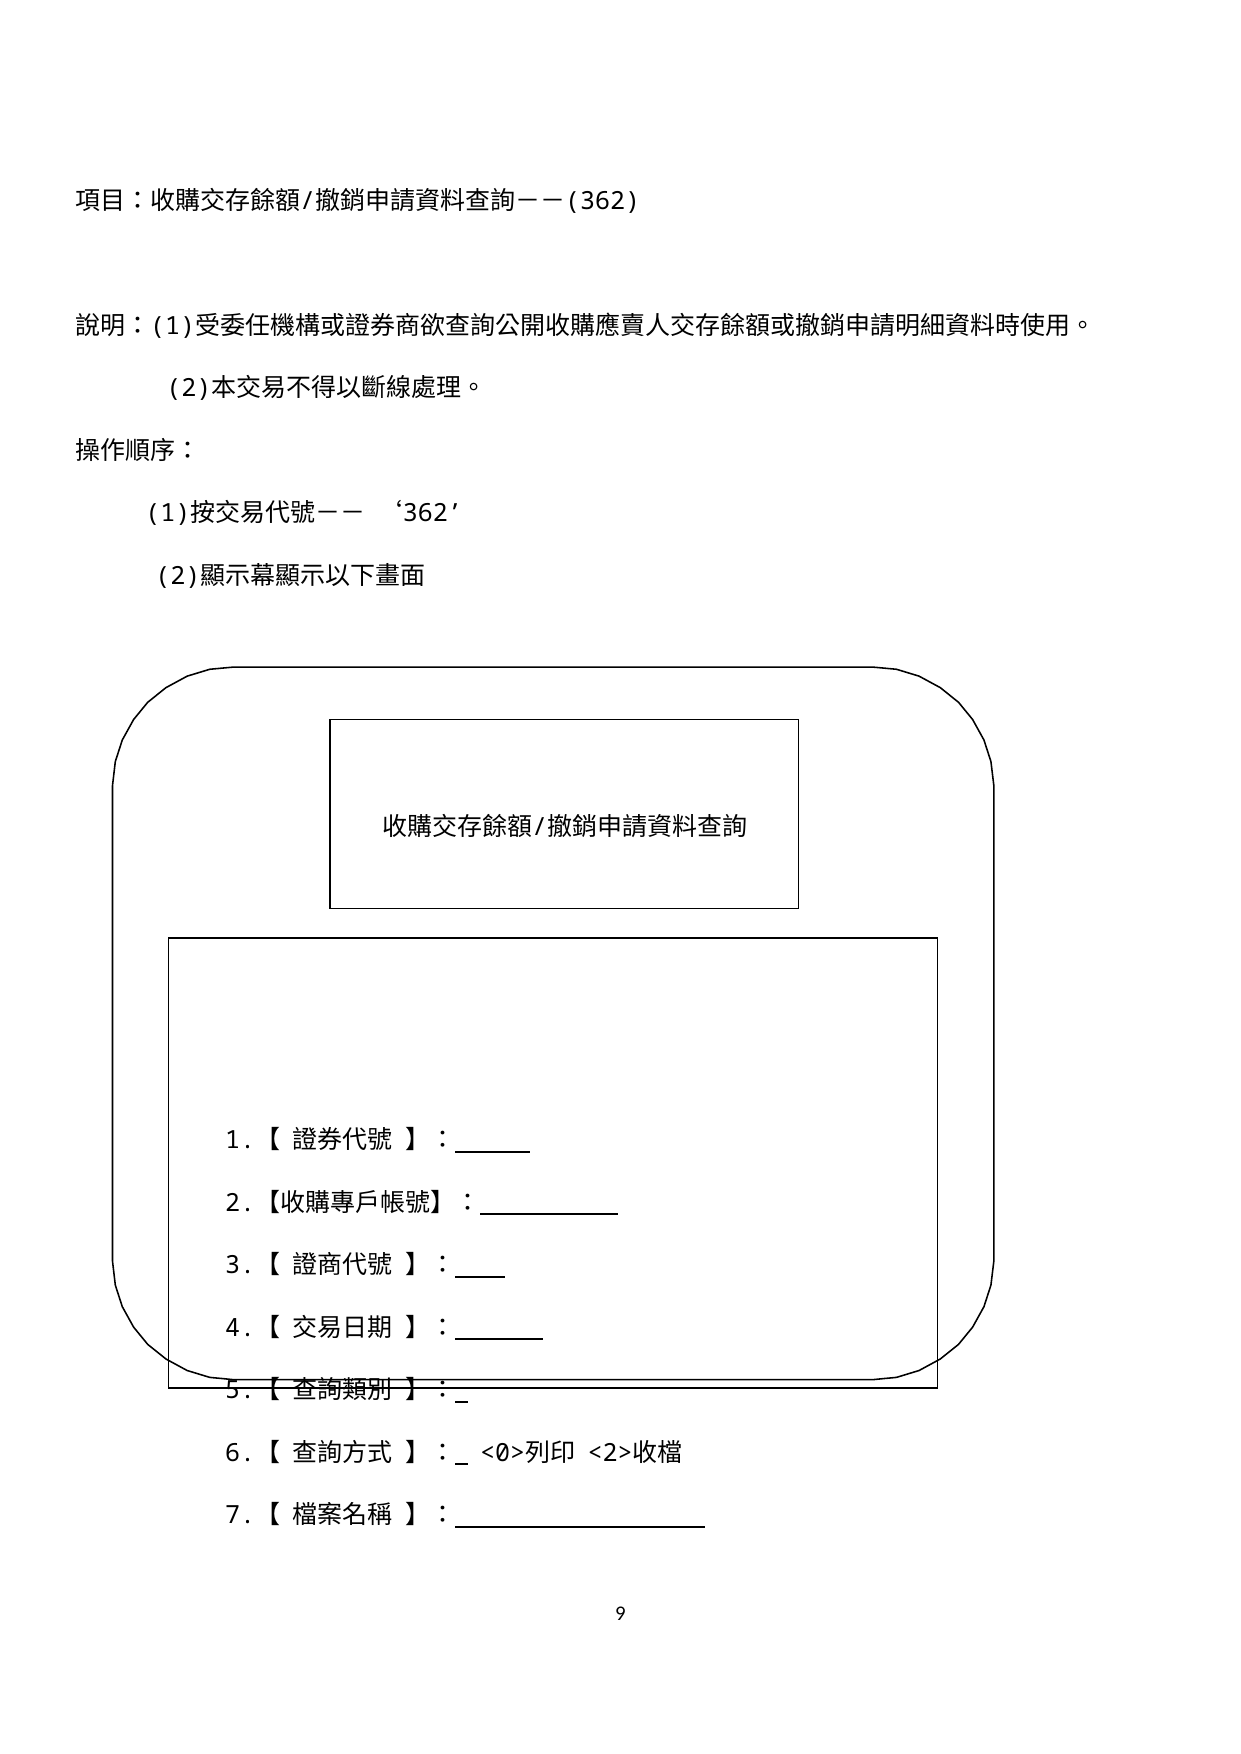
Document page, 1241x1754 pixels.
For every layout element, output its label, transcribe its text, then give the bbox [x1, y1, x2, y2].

text [75, 1096, 111, 1159]
text (1)按交易代號－－ ‘362’ [145, 469, 1165, 532]
subtitle 項目：收購交存餘額/撤銷申請資料查詢－－(362) [75, 157, 1165, 219]
text [938, 1096, 993, 1159]
text [75, 1159, 111, 1221]
text [117, 1284, 168, 1346]
text [75, 1284, 147, 1346]
text 操作順序： [75, 407, 1165, 469]
text [992, 1221, 1165, 1284]
text 3.【 證商代號 】： [169, 1221, 937, 1284]
text 5.【 查詢類別 】： [75, 1346, 1165, 1409]
text [75, 1221, 114, 1284]
text (2)顯示幕顯示以下畫面 [75, 532, 1165, 594]
text [938, 1221, 993, 1284]
text (2)本交易不得以斷線處理。 [150, 344, 1165, 407]
text 2.【收購專戶帳號】： [169, 1159, 937, 1221]
text [114, 1096, 168, 1159]
text [114, 1221, 168, 1284]
text 說明：(1)受委任機構或證券商欲查詢公開收購應賣人交存餘額或撤銷申請明細資料時使用。 [75, 282, 1165, 344]
text [114, 1159, 168, 1221]
text 7.【 檔案名稱 】： [75, 1471, 1165, 1534]
text 6.【 查詢方式 】： <0>列印 <2>收檔 [75, 1409, 1165, 1471]
table_header 收購交存餘額/撤銷申請資料查詢 [331, 720, 798, 908]
text 1.【 證券代號 】： [169, 1096, 937, 1159]
text [938, 1284, 990, 1346]
text [938, 1159, 993, 1221]
text [960, 1284, 1165, 1346]
text [995, 1159, 1165, 1221]
text 4.【 交易日期 】： [169, 1284, 937, 1346]
text [995, 1096, 1165, 1159]
